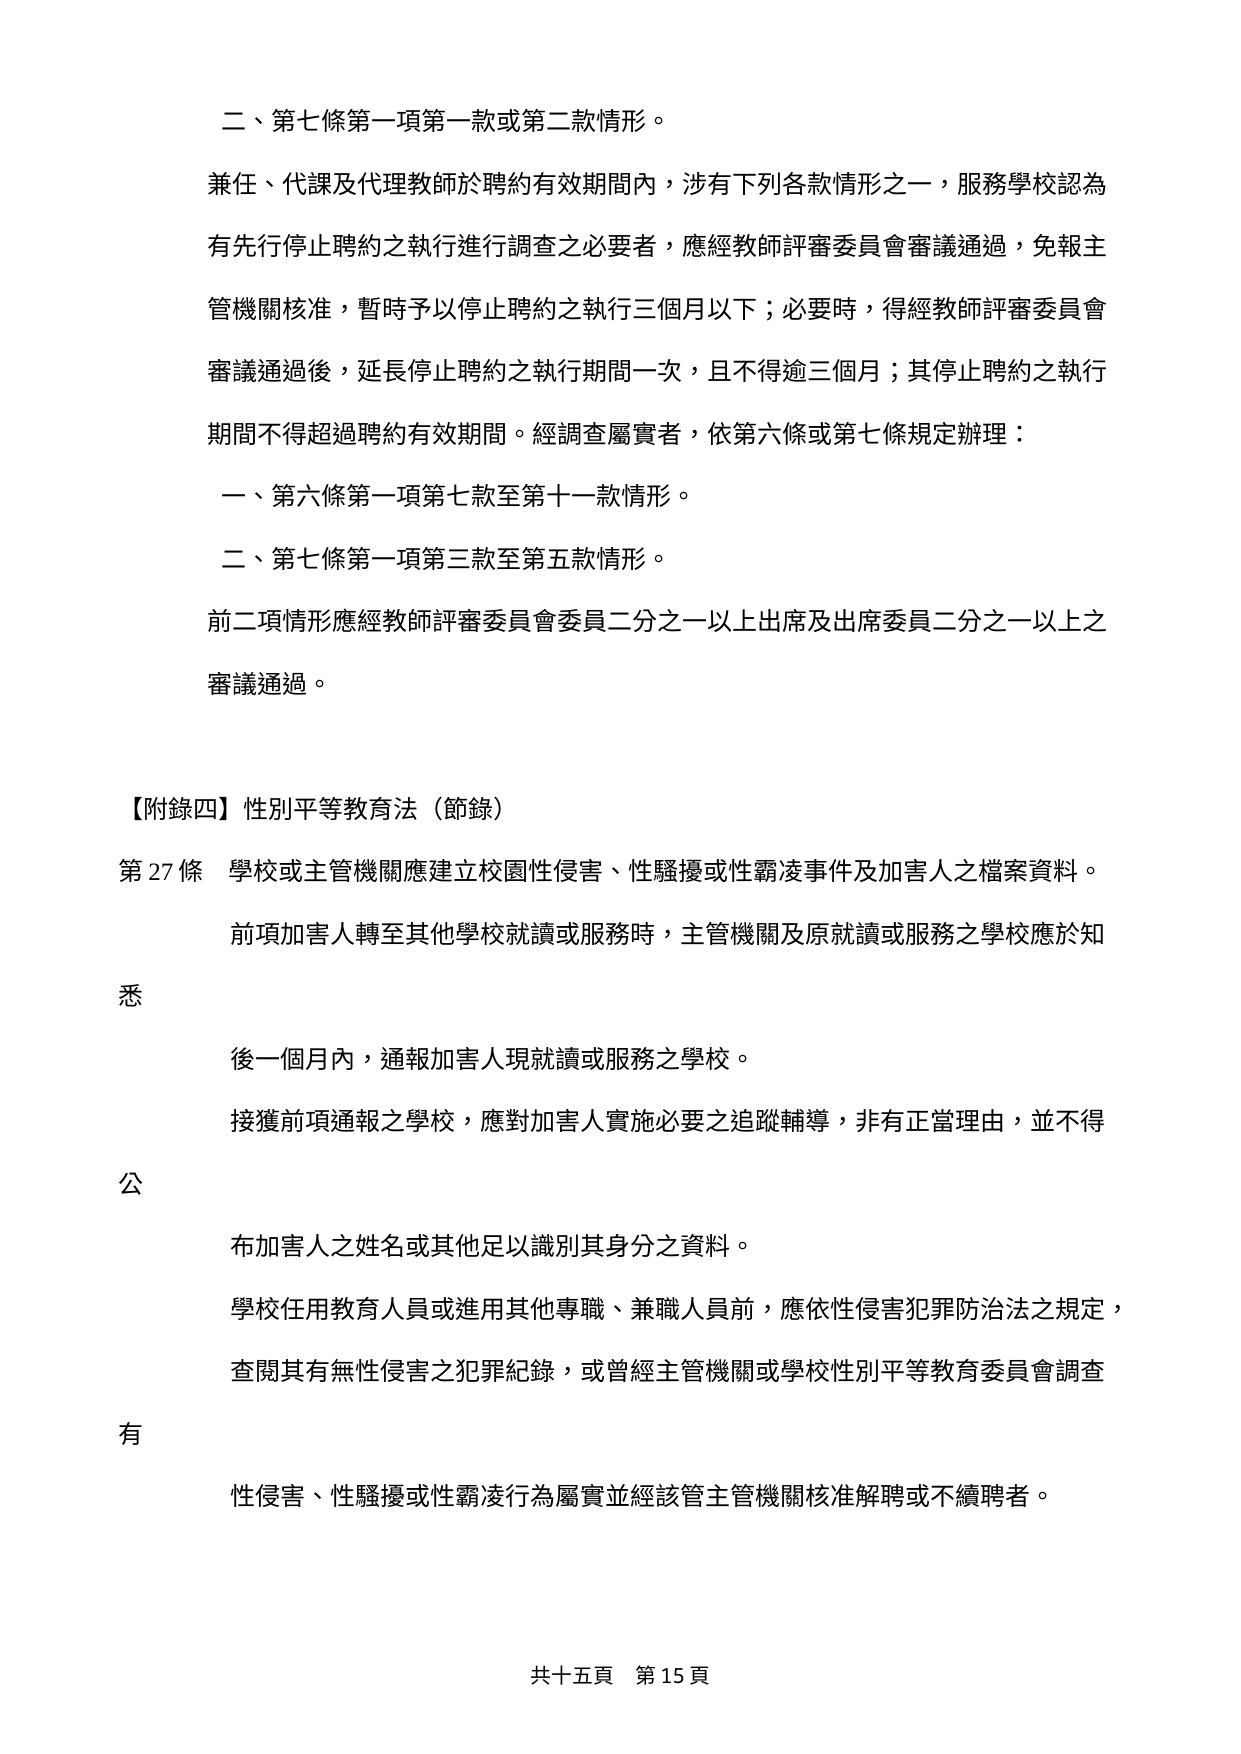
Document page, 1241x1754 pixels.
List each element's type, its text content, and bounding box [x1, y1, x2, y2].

text 兼任、代課及代理教師於聘約有效期間內，涉有下列各款情形之一，服務學校認為有先行停止聘約之執行進行調查之必要者，應經教師評審委員會審議通過，免報主管機關核准，暫時予以停止聘約之執行三個月以下；必要時，得經教師評審委員會審議通過後，延長停止聘約之執行期間一次，且不得逾三個月；其停止聘約之執行期間不得超過聘約有效期間。經調查屬實者，依第六條或第七條規定辦理： [207, 141, 1122, 453]
text 接獲前項通報之學校，應對加害人實施必要之追蹤輔導，非有正當理由，並不得公 [118, 1078, 1122, 1203]
text 前項加害人轉至其他學校就讀或服務時，主管機關及原就讀或服務之學校應於知悉 [118, 891, 1122, 1016]
text 性侵害、性騷擾或性霸凌行為屬實並經該管主管機關核准解聘或不續聘者。 [118, 1453, 1122, 1516]
text 二、第七條第一項第一款或第二款情形。 [207, 78, 1122, 141]
text 二、第七條第一項第三款至第五款情形。 [207, 516, 1122, 578]
text 學校任用教育人員或進用其他專職、兼職人員前，應依性侵害犯罪防治法之規定， [118, 1266, 1122, 1328]
text 第27條 學校或主管機關應建立校園性侵害、性騷擾或性霸凌事件及加害人之檔案資料。 [118, 828, 1122, 891]
text 查閱其有無性侵害之犯罪紀錄，或曾經主管機關或學校性別平等教育委員會調查有 [118, 1328, 1122, 1453]
text 布加害人之姓名或其他足以識別其身分之資料。 [118, 1203, 1122, 1266]
text 【附錄四】性別平等教育法（節錄） [118, 766, 1122, 828]
text 後一個月內，通報加害人現就讀或服務之學校。 [118, 1016, 1122, 1078]
text 一、第六條第一項第七款至第十一款情形。 [207, 453, 1122, 516]
text 前二項情形應經教師評審委員會委員二分之一以上出席及出席委員二分之一以上之審議通過。 [207, 578, 1122, 703]
